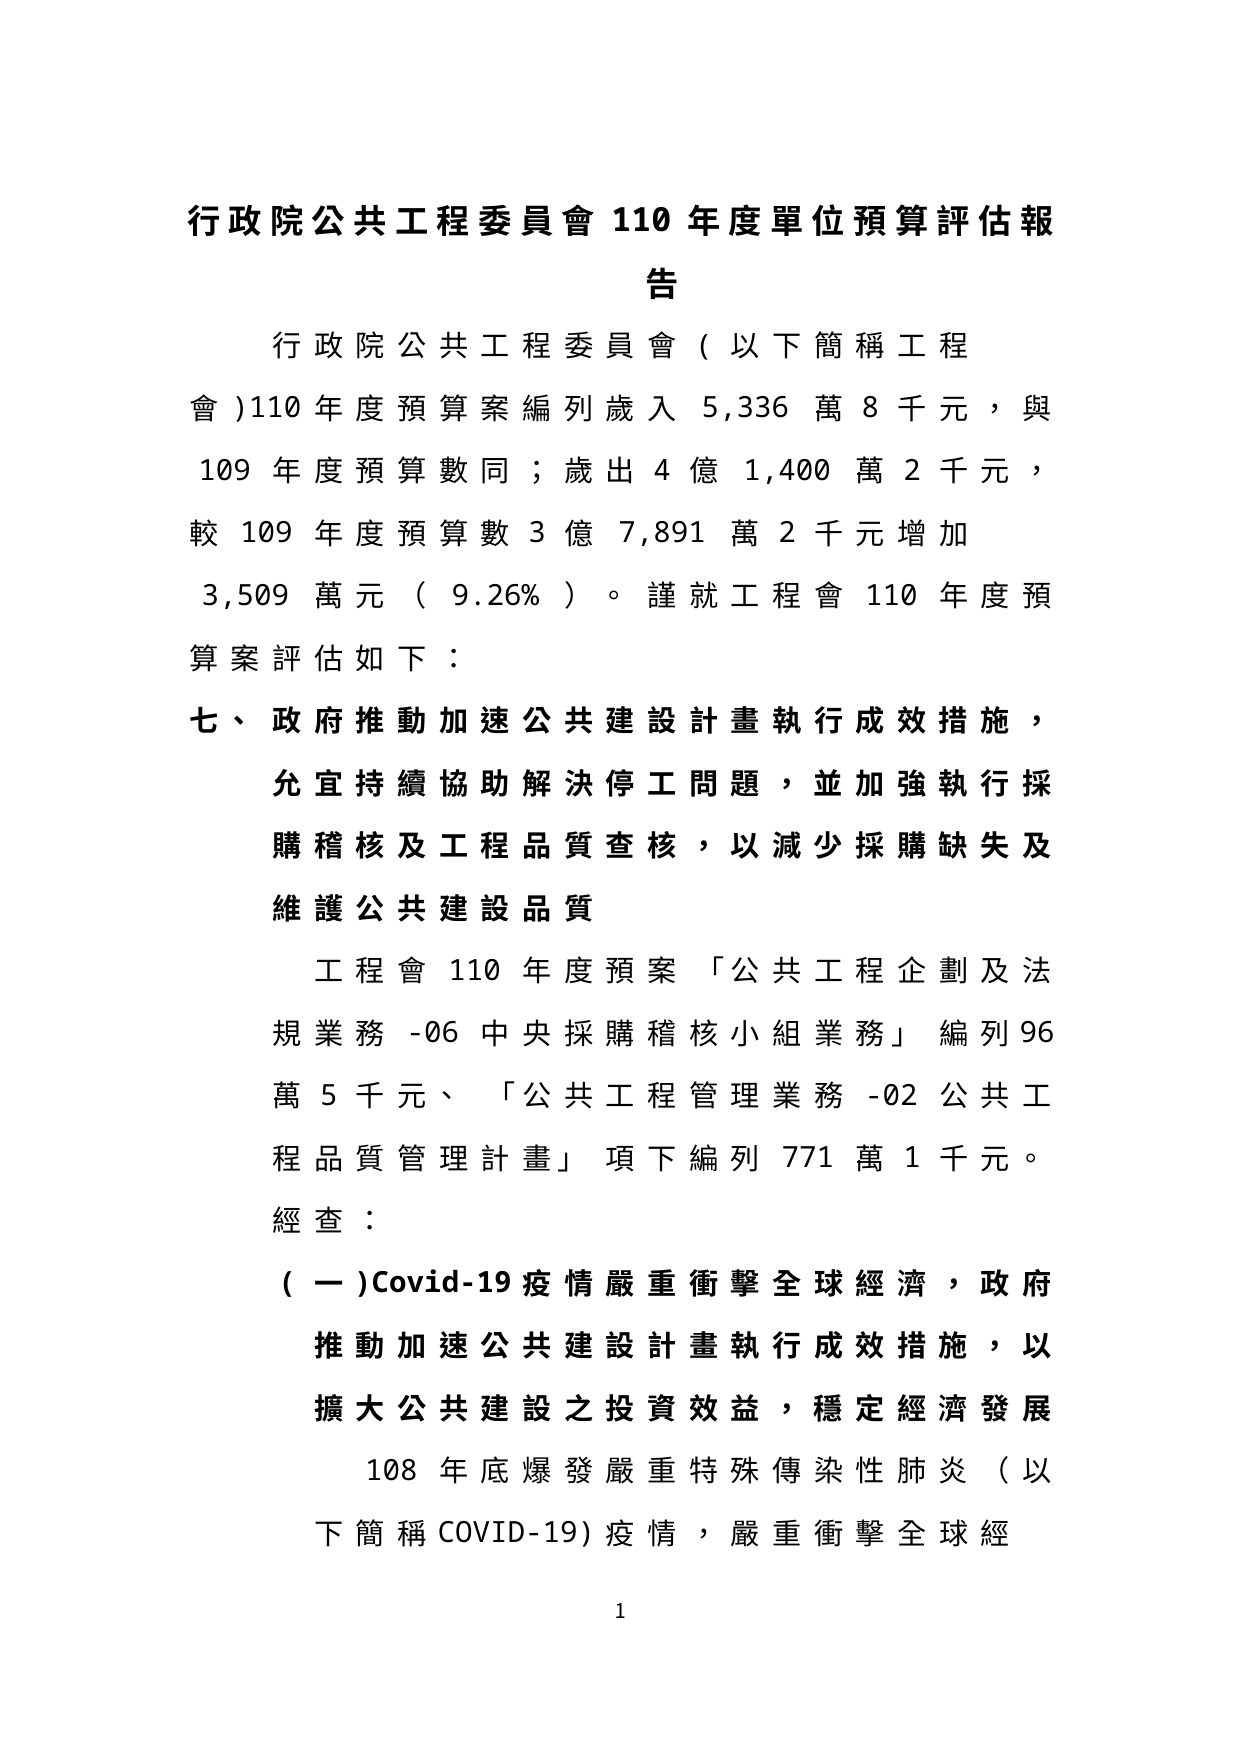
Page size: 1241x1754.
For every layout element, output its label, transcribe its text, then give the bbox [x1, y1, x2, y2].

text 工程會110年度預案「公共工程企劃及法規業務-06中央採購稽核小組業務」編列96萬5千元、「公共工程管理業務-02公共工程品質管理計畫」項下編列771萬1千元。經查： [242, 927, 1058, 1240]
text 行政院公共工程委員會(以下簡稱工程會)110年度預算案編列歲入5,336萬8千元，與109年度預算數同；歲出4億1,400萬2千元，較109年度預算數3億7,891萬2千元增加3,509萬元（9.26%）。謹就工程會110年度預算案評估如下： [183, 302, 1058, 677]
text 108年底爆發嚴重特殊傳染性肺炎（以下簡稱COVID-19)疫情，嚴重衝擊全球經 [271, 1427, 1058, 1552]
text 七、政府推動加速公共建設計畫執行成效措施，允宜持續協助解決停工問題，並加強執行採購稽核及工程品質查核，以減少採購缺失及維護公共建設品質 [183, 677, 1058, 927]
text (一)Covid-19疫情嚴重衝擊全球經濟，政府推動加速公共建設計畫執行成效措施，以擴大公共建設之投資效益，穩定經濟發展 [242, 1240, 1058, 1427]
text 行政院公共工程委員會110年度單位預算評估報告 [183, 177, 1058, 302]
